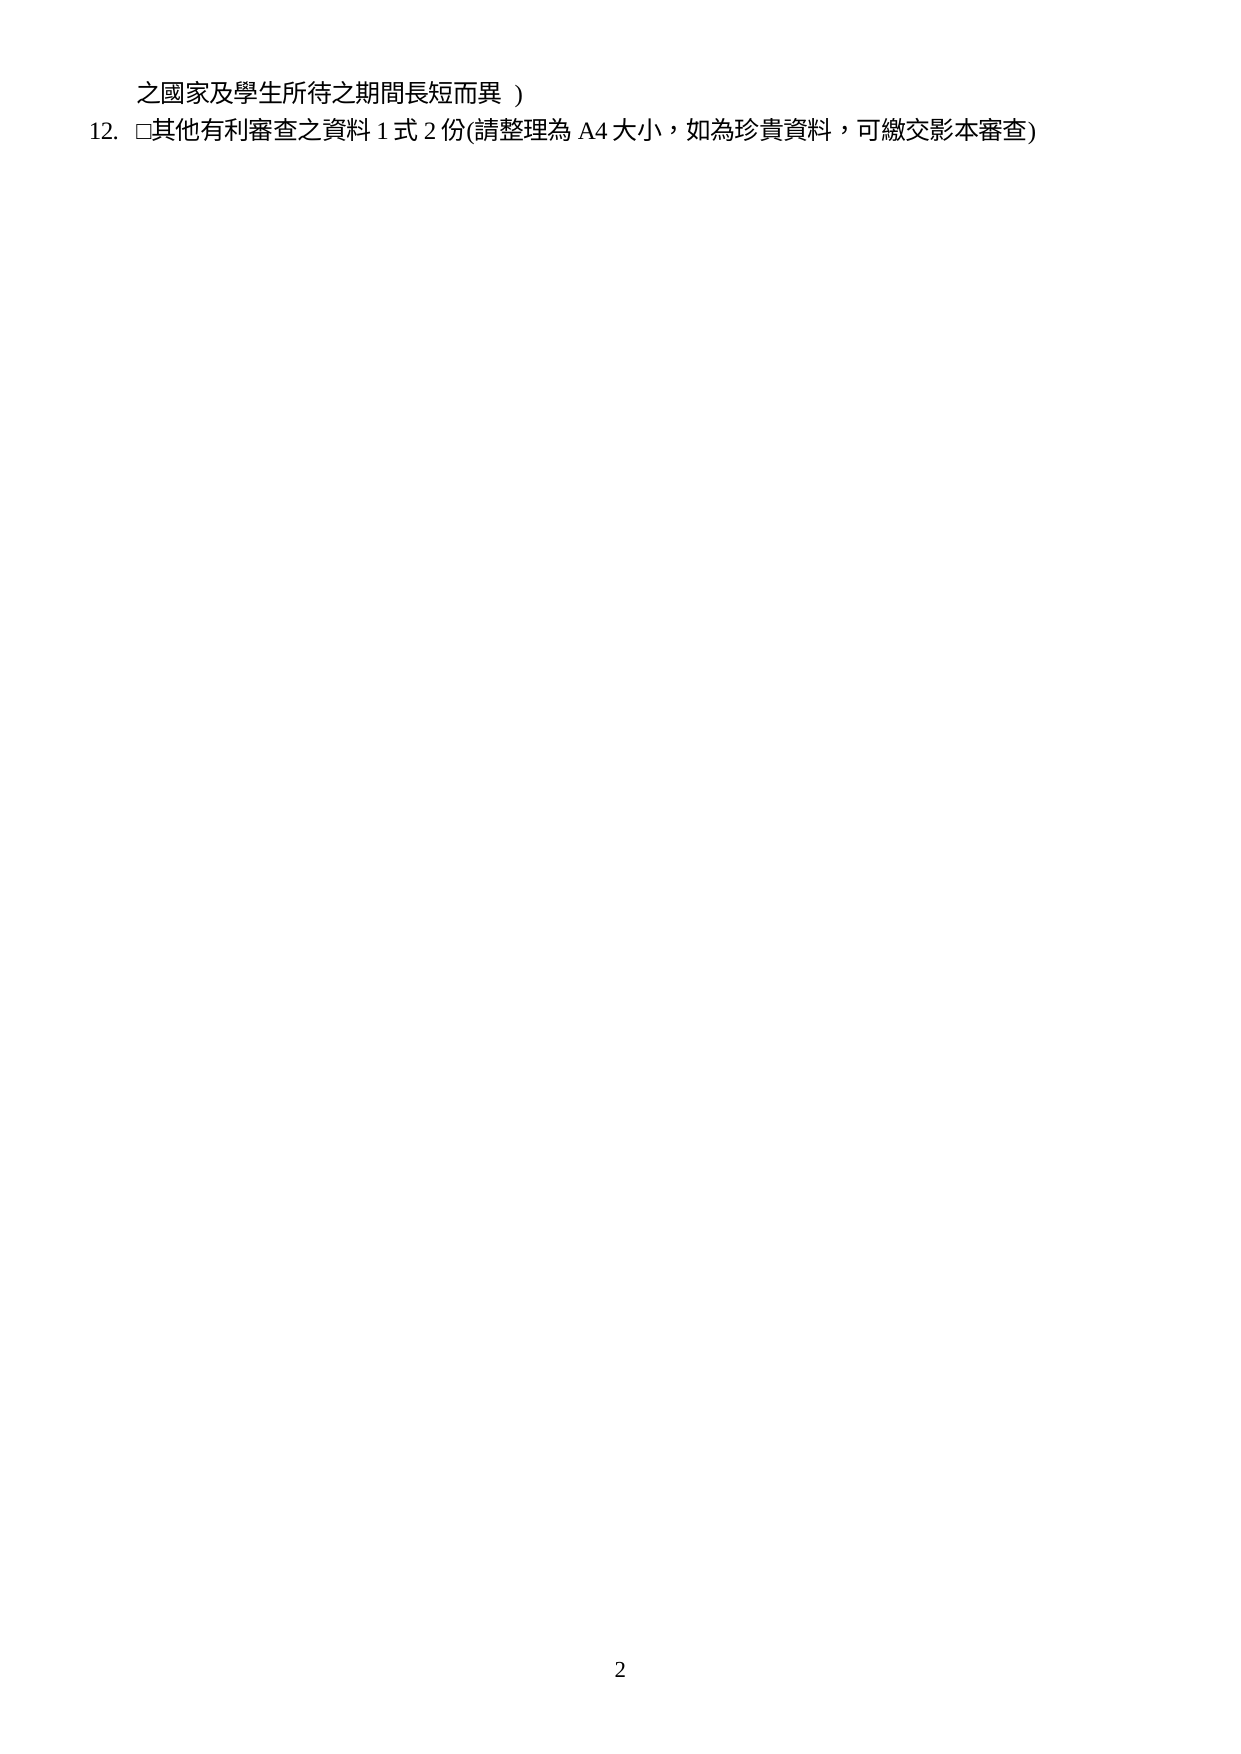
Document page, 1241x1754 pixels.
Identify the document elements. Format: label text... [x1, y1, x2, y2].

list □其他有利審查之資料1式2份(請整理為A4大小，如為珍貴資料，可繳交影本審查) [89, 110, 1152, 146]
list 之國家及學生所待之期間長短而異 ) [89, 74, 1152, 110]
